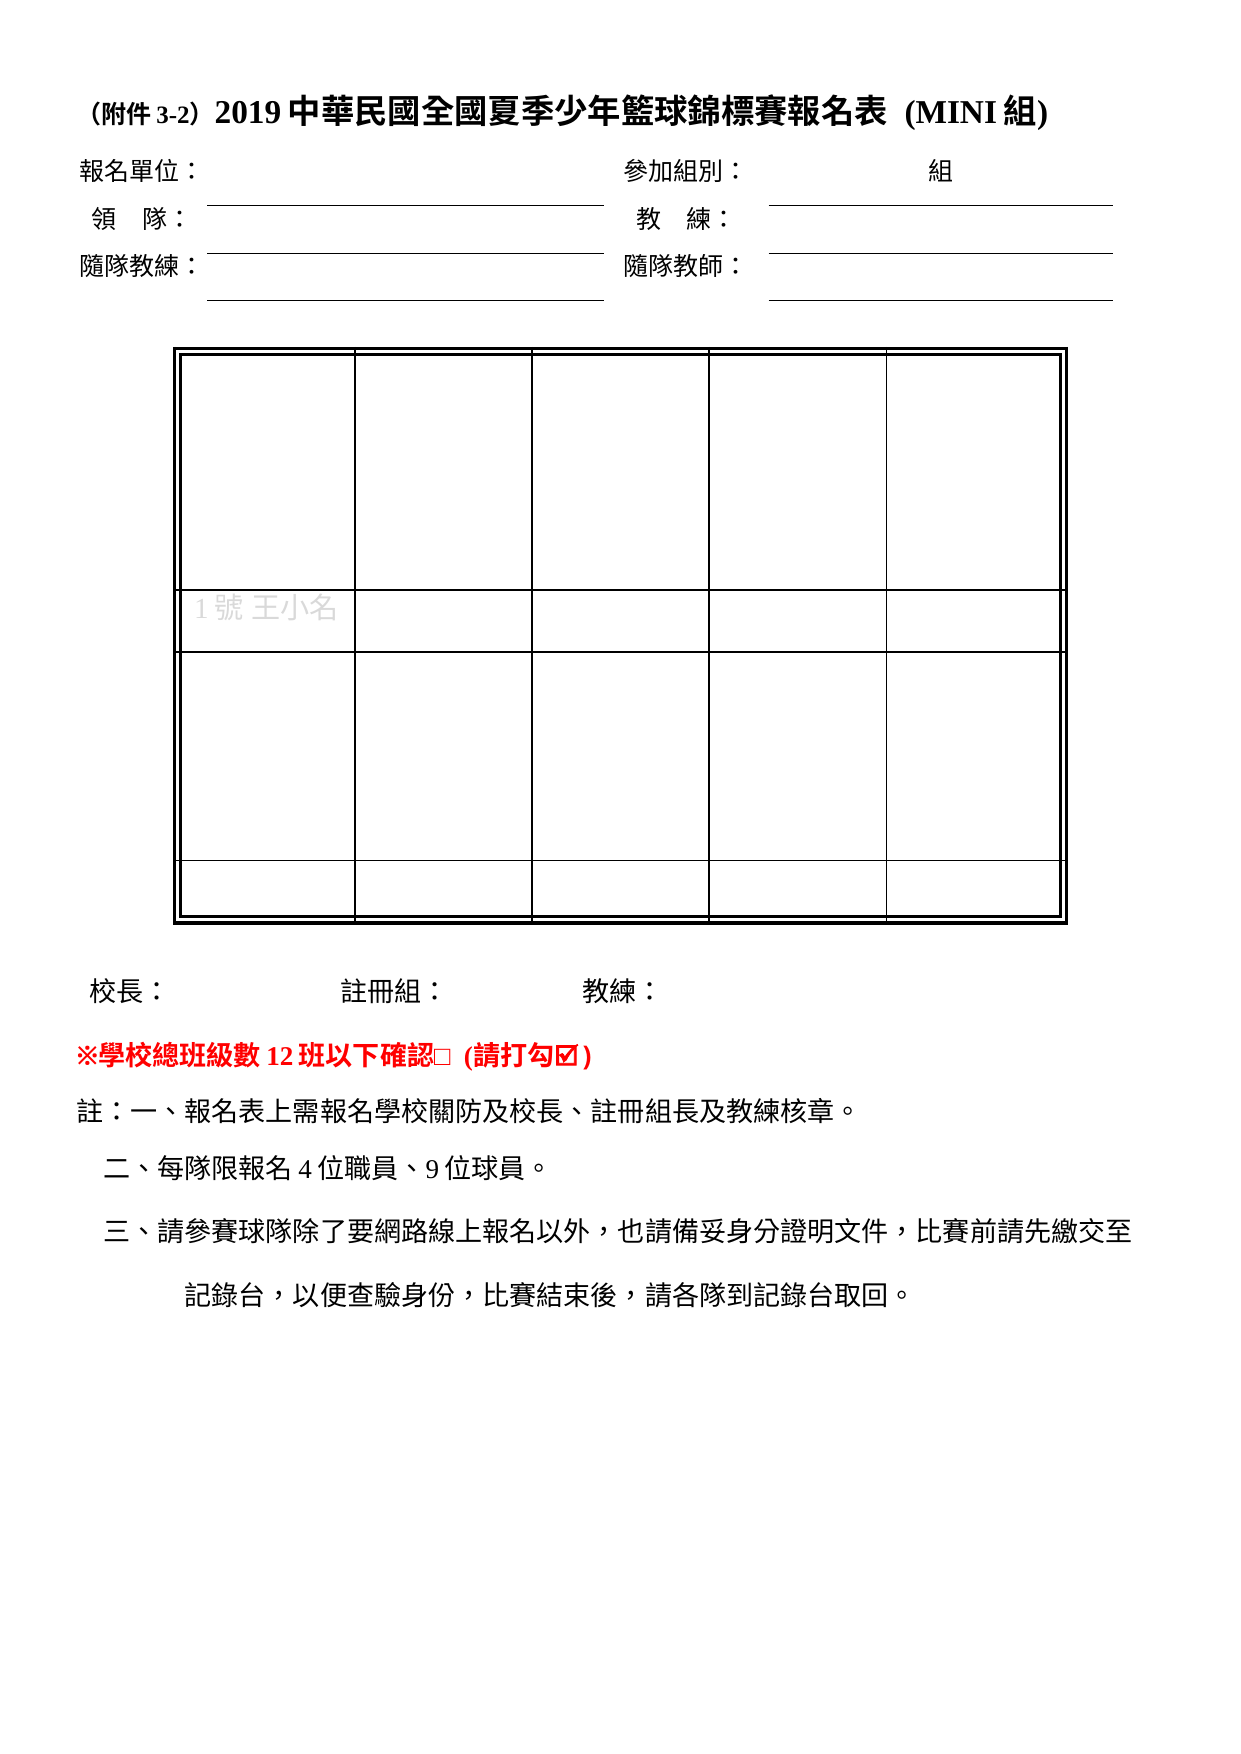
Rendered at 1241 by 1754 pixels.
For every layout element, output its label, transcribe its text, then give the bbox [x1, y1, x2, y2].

table_header [178, 350, 354, 589]
table_cell [356, 861, 531, 915]
text 校長： 註冊組： 教練： [76, 976, 1165, 1013]
table_cell [769, 254, 1112, 300]
table_cell 隨隊教練： [76, 253, 207, 300]
table_header [887, 350, 1063, 589]
table_header [887, 356, 1059, 589]
table_header [533, 356, 708, 589]
table_cell [207, 206, 604, 252]
table_header [182, 356, 354, 589]
table_cell [356, 653, 531, 860]
table_cell [182, 653, 354, 860]
table_cell 領 隊： [76, 205, 207, 252]
table_header 參加組別： [604, 158, 768, 205]
table_cell [769, 206, 1112, 252]
table_cell [533, 861, 708, 915]
table_cell [710, 653, 886, 860]
table_cell [182, 861, 354, 915]
table_header [710, 356, 886, 589]
table_cell [533, 591, 708, 651]
text ※學校總班級數12班以下確認□ (請打勾) [76, 1034, 1165, 1076]
table_cell 1號 王小名 [182, 591, 354, 651]
table_cell [887, 653, 1059, 860]
table_header 報名單位： [76, 158, 207, 205]
table_cell [887, 591, 1059, 651]
text 二、每隊限報名4位職員、9位球員。 [76, 1153, 1165, 1189]
text （附件3-2）2019中華民國全國夏季少年籃球錦標賽報名表 (MINI組) [76, 85, 1165, 137]
text 三、請參賽球隊除了要網路線上報名以外，也請備妥身分證明文件，比賽前請先繳交至 [76, 1210, 1165, 1253]
table_header [356, 356, 531, 589]
text 註：一、報名表上需報名學校關防及校長、註冊組長及教練核章。 [76, 1097, 1165, 1132]
text 記錄台，以便查驗身份，比賽結束後，請各隊到記錄台取回。 [76, 1274, 1165, 1313]
table_cell [533, 653, 708, 860]
table_cell [710, 861, 886, 915]
table_cell [887, 861, 1059, 915]
table_cell [710, 591, 886, 651]
table_header [207, 158, 604, 205]
table_cell [207, 254, 604, 300]
table_cell 教 練： [604, 205, 768, 252]
table_cell [356, 591, 531, 651]
table_cell 隨隊教師： [604, 253, 768, 300]
table_header 組 [769, 158, 1112, 205]
